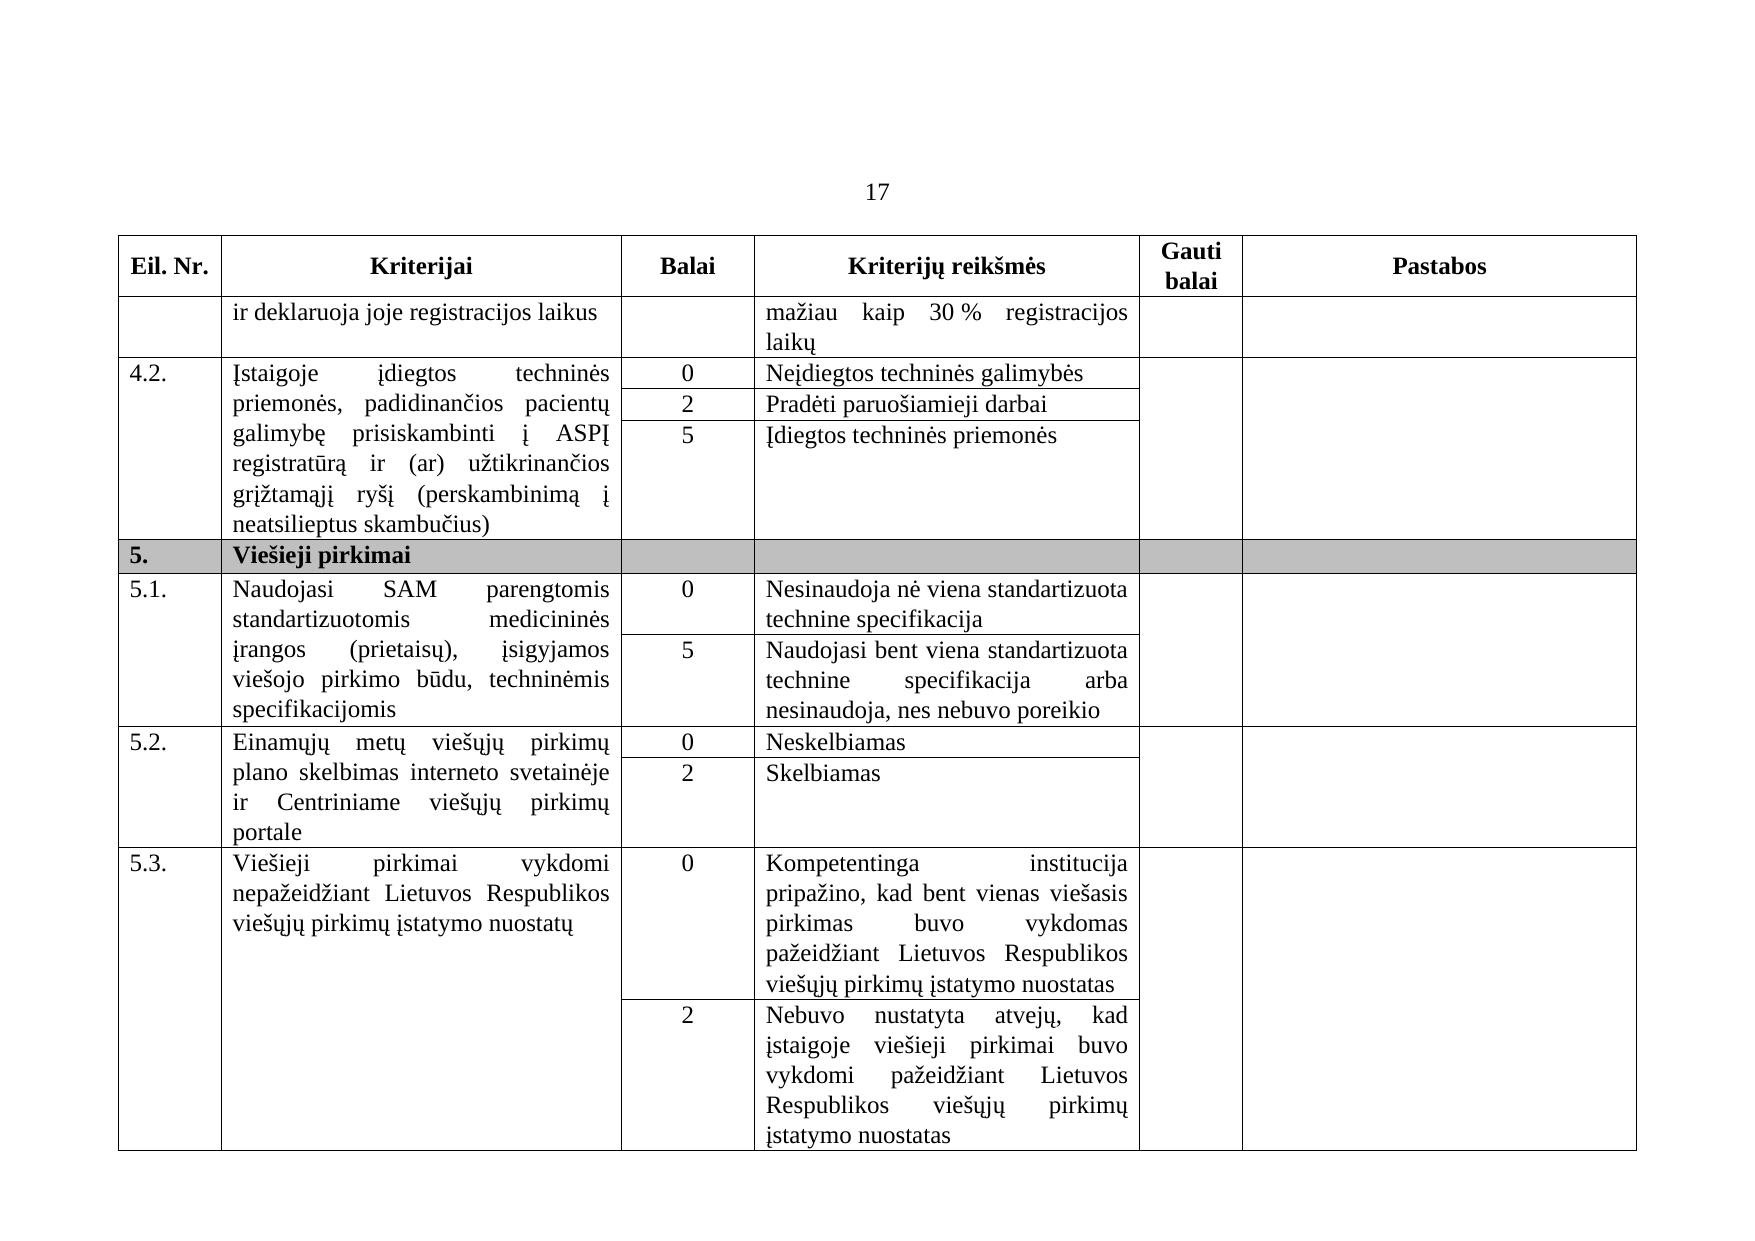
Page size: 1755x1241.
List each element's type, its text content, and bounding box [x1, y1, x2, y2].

table_cell 5 [622, 421, 754, 539]
table_cell [1140, 297, 1242, 357]
table_header Pastabos [1243, 236, 1636, 296]
table_cell 2 [622, 758, 754, 847]
table_header Eil. Nr. [119, 236, 221, 296]
table_cell Einamųjų metų viešųjų pirkimų plano skelbimas interneto svetainėje ir Centriniame viešųjų pirkimų portale [222, 727, 621, 847]
table_cell [1243, 358, 1636, 539]
table_cell [755, 540, 1139, 573]
table_cell Neskelbiamas [755, 727, 1139, 757]
table_cell 2 [622, 1000, 754, 1150]
table_header Kriterijai [222, 236, 621, 296]
table_cell 0 [622, 727, 754, 757]
table_header Balai [622, 236, 754, 296]
table_cell 2 [622, 389, 754, 419]
table_cell [1243, 574, 1636, 726]
table_header Gauti balai [1140, 236, 1242, 296]
table_cell Viešieji pirkimai [222, 540, 621, 573]
table_cell 5.3. [119, 848, 221, 1150]
table_cell 0 [622, 574, 754, 634]
table_cell Nebuvo nustatyta atvejų, kad įstaigoje viešieji pirkimai buvo vykdomi pažeidžiant Lietuvos Respublikos viešųjų pirkimų įstatymo nuostatas [755, 1000, 1139, 1150]
table_cell [1243, 540, 1636, 573]
table_cell Įstaigoje įdiegtos techninės priemonės, padidinančios pacientų galimybę prisiskambinti į ASPĮ registratūrą ir (ar) užtikrinančios grįžtamąjį ryšį (perskambinimą į neatsilieptus skambučius) [222, 358, 621, 539]
table_cell mažiau kaip 30 % registracijos laikų [755, 297, 1139, 357]
table_header Kriterijų reikšmės [755, 236, 1139, 296]
table_cell Neįdiegtos techninės galimybės [755, 358, 1139, 388]
table_cell 0 [622, 358, 754, 388]
table_cell [1140, 358, 1242, 539]
table_cell [1140, 540, 1242, 573]
table_cell [1243, 297, 1636, 357]
table_cell 5. [119, 540, 221, 573]
table_cell ir deklaruoja joje registracijos laikus [222, 297, 621, 357]
table_cell [622, 540, 754, 573]
table_cell 0 [622, 848, 754, 999]
table_cell 5.2. [119, 727, 221, 847]
table_cell 5.1. [119, 574, 221, 726]
table_cell Kompetentinga institucija pripažino, kad bent vienas viešasis pirkimas buvo vykdomas pažeidžiant Lietuvos Respublikos viešųjų pirkimų įstatymo nuostatas [755, 848, 1139, 999]
table_cell [1140, 848, 1242, 1150]
table_cell 5 [622, 635, 754, 726]
table_cell [622, 297, 754, 357]
table_cell Naudojasi bent viena standartizuota technine specifikacija arba nesinaudoja, nes nebuvo poreikio [755, 635, 1139, 726]
table_cell Viešieji pirkimai vykdomi nepažeidžiant Lietuvos Respublikos viešųjų pirkimų įstatymo nuostatų [222, 848, 621, 1150]
table_cell Nesinaudoja nė viena standartizuota technine specifikacija [755, 574, 1139, 634]
table_cell [1140, 574, 1242, 726]
table_cell Įdiegtos techninės priemonės [755, 421, 1139, 539]
table_cell 4.2. [119, 358, 221, 539]
table_cell [1243, 727, 1636, 847]
table_cell [1243, 848, 1636, 1150]
table_cell Skelbiamas [755, 758, 1139, 847]
table_cell [1140, 727, 1242, 847]
table_cell Naudojasi SAM parengtomis standartizuotomis medicininės įrangos (prietaisų), įsigyjamos viešojo pirkimo būdu, techninėmis specifikacijomis [222, 574, 621, 726]
table_cell [119, 297, 221, 357]
table_cell Pradėti paruošiamieji darbai [755, 389, 1139, 419]
